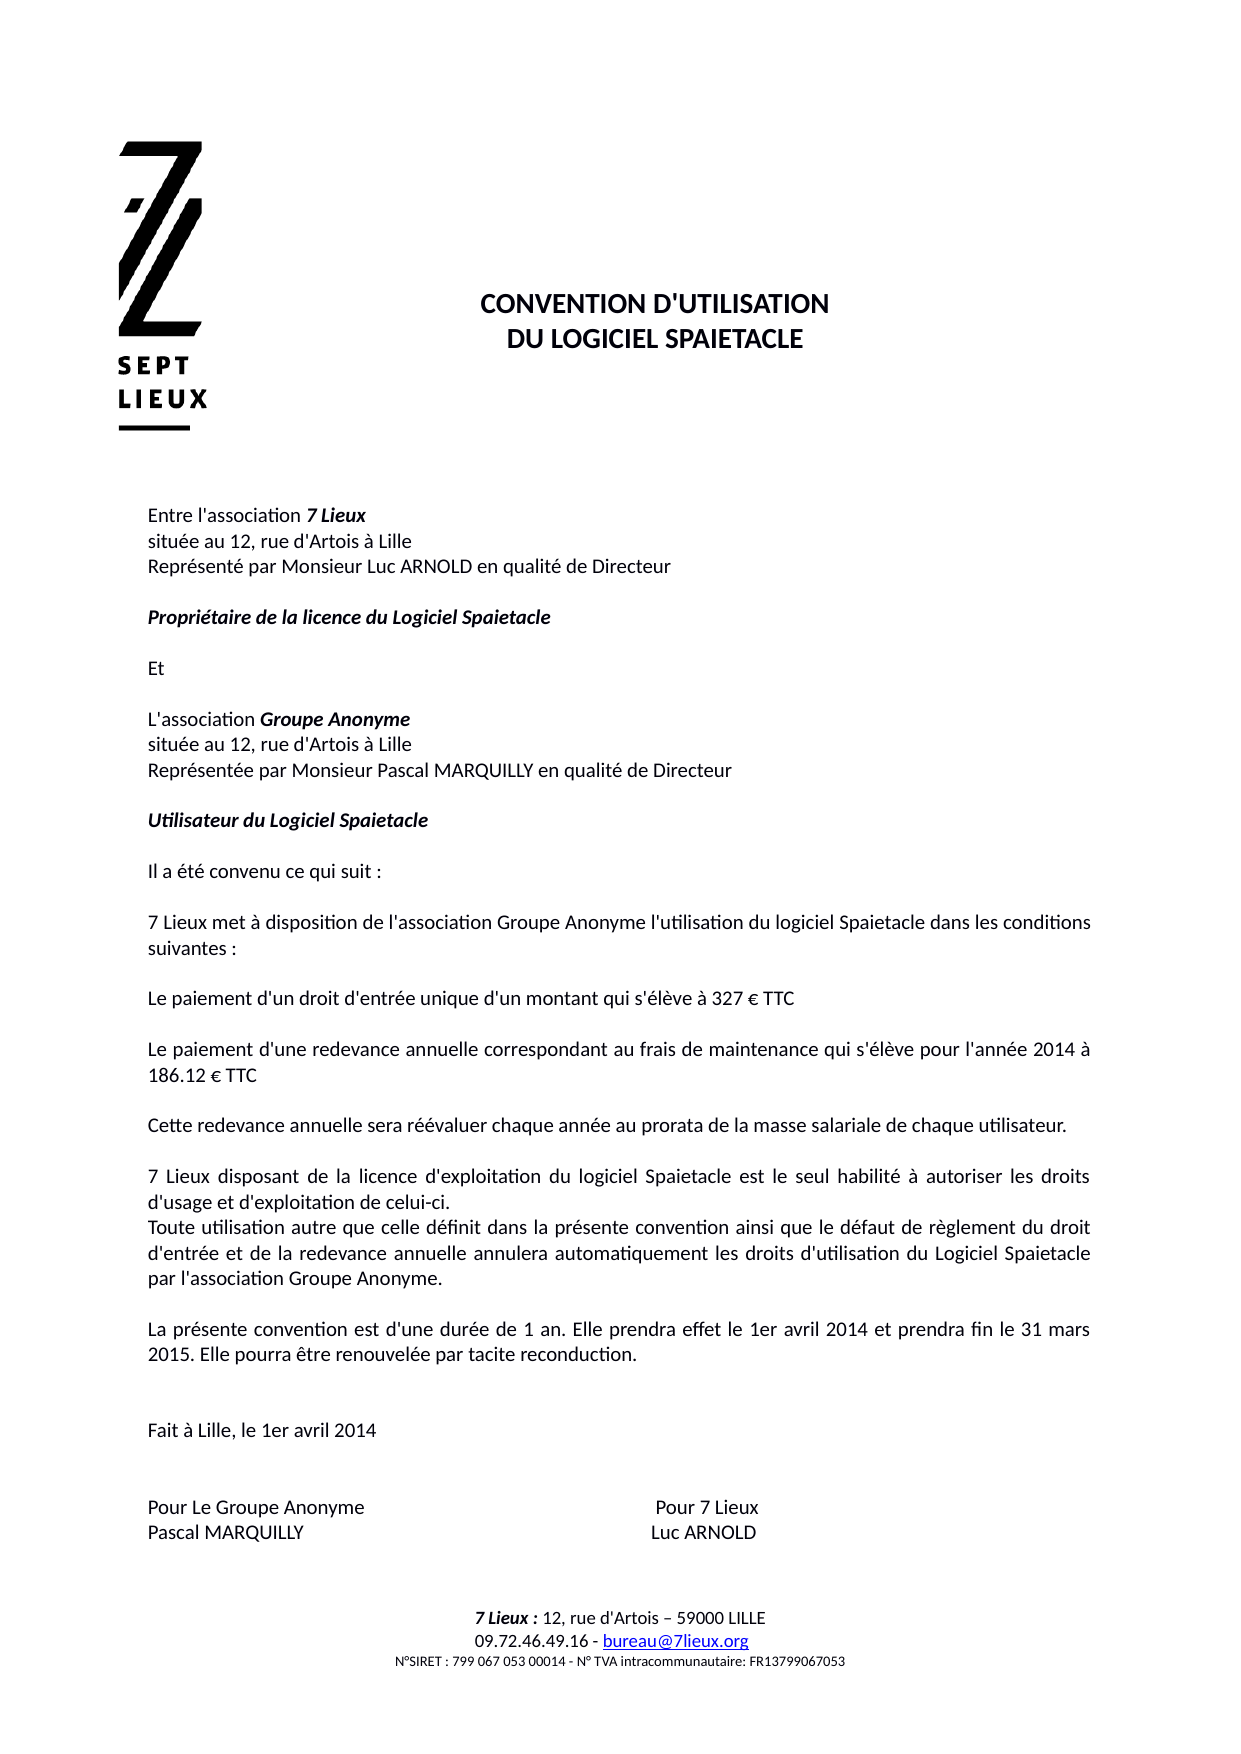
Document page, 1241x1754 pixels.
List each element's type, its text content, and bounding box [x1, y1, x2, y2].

text Entre l'association 7 Lieux [148, 503, 1093, 528]
text Utilisateur du Logiciel Spaietacle [148, 808, 1093, 833]
text Fait à Lille, le 1er avril 2014 [148, 1418, 1093, 1443]
text Toute utilisation autre que celle définit dans la présente convention ainsi que le défaut de règlement du droit d'entrée et de la redevance annuelle annulera automatiquement les droits d'utilisation du Logiciel Spaietacle par l'association Groupe Anonyme. [148, 1214, 1093, 1291]
text Pascal MARQUILLY Luc ARNOLD [148, 1519, 1093, 1545]
text CONVENTION D'UTILISATION [218, 285, 1093, 321]
text 7 Lieux disposant de la licence d'exploitation du logiciel Spaietacle est le seul habilité à autoriser les droits d'usage et d'exploitation de celui-ci. [148, 1163, 1093, 1214]
text Propriétaire de la licence du Logiciel Spaietacle [148, 604, 1093, 630]
text L'association Groupe Anonyme [148, 706, 1093, 731]
text La présente convention est d'une durée de 1 an. Elle prendra effet le 1er avril 2014 et prendra fin le 31 mars 2015. Elle pourra être renouvelée par tacite reconduction. [148, 1316, 1093, 1367]
text Et [148, 655, 1093, 681]
text Le paiement d'un droit d'entrée unique d'un montant qui s'élève à 327 € TTC [148, 986, 1093, 1011]
text Pour Le Groupe Anonyme Pour 7 Lieux [148, 1494, 1093, 1519]
text Représenté par Monsieur Luc ARNOLD en qualité de Directeur [148, 553, 1093, 579]
text Il a été convenu ce qui suit : [148, 858, 1093, 884]
text Cette redevance annuelle sera réévaluer chaque année au prorata de la masse salariale de chaque utilisateur. [148, 1113, 1093, 1138]
text DU LOGICIEL SPAIETACLE [218, 321, 1093, 356]
picture [107, 127, 218, 444]
text 7 Lieux met à disposition de l'association Groupe Anonyme l'utilisation du logiciel Spaietacle dans les conditions suivantes : [148, 909, 1093, 960]
text située au 12, rue d'Artois à Lille [148, 528, 1093, 553]
text Représentée par Monsieur Pascal MARQUILLY en qualité de Directeur [148, 757, 1093, 782]
text située au 12, rue d'Artois à Lille [148, 731, 1093, 757]
text Le paiement d'une redevance annuelle correspondant au frais de maintenance qui s'élève pour l'année 2014 à 186.12 € TTC [148, 1036, 1093, 1087]
